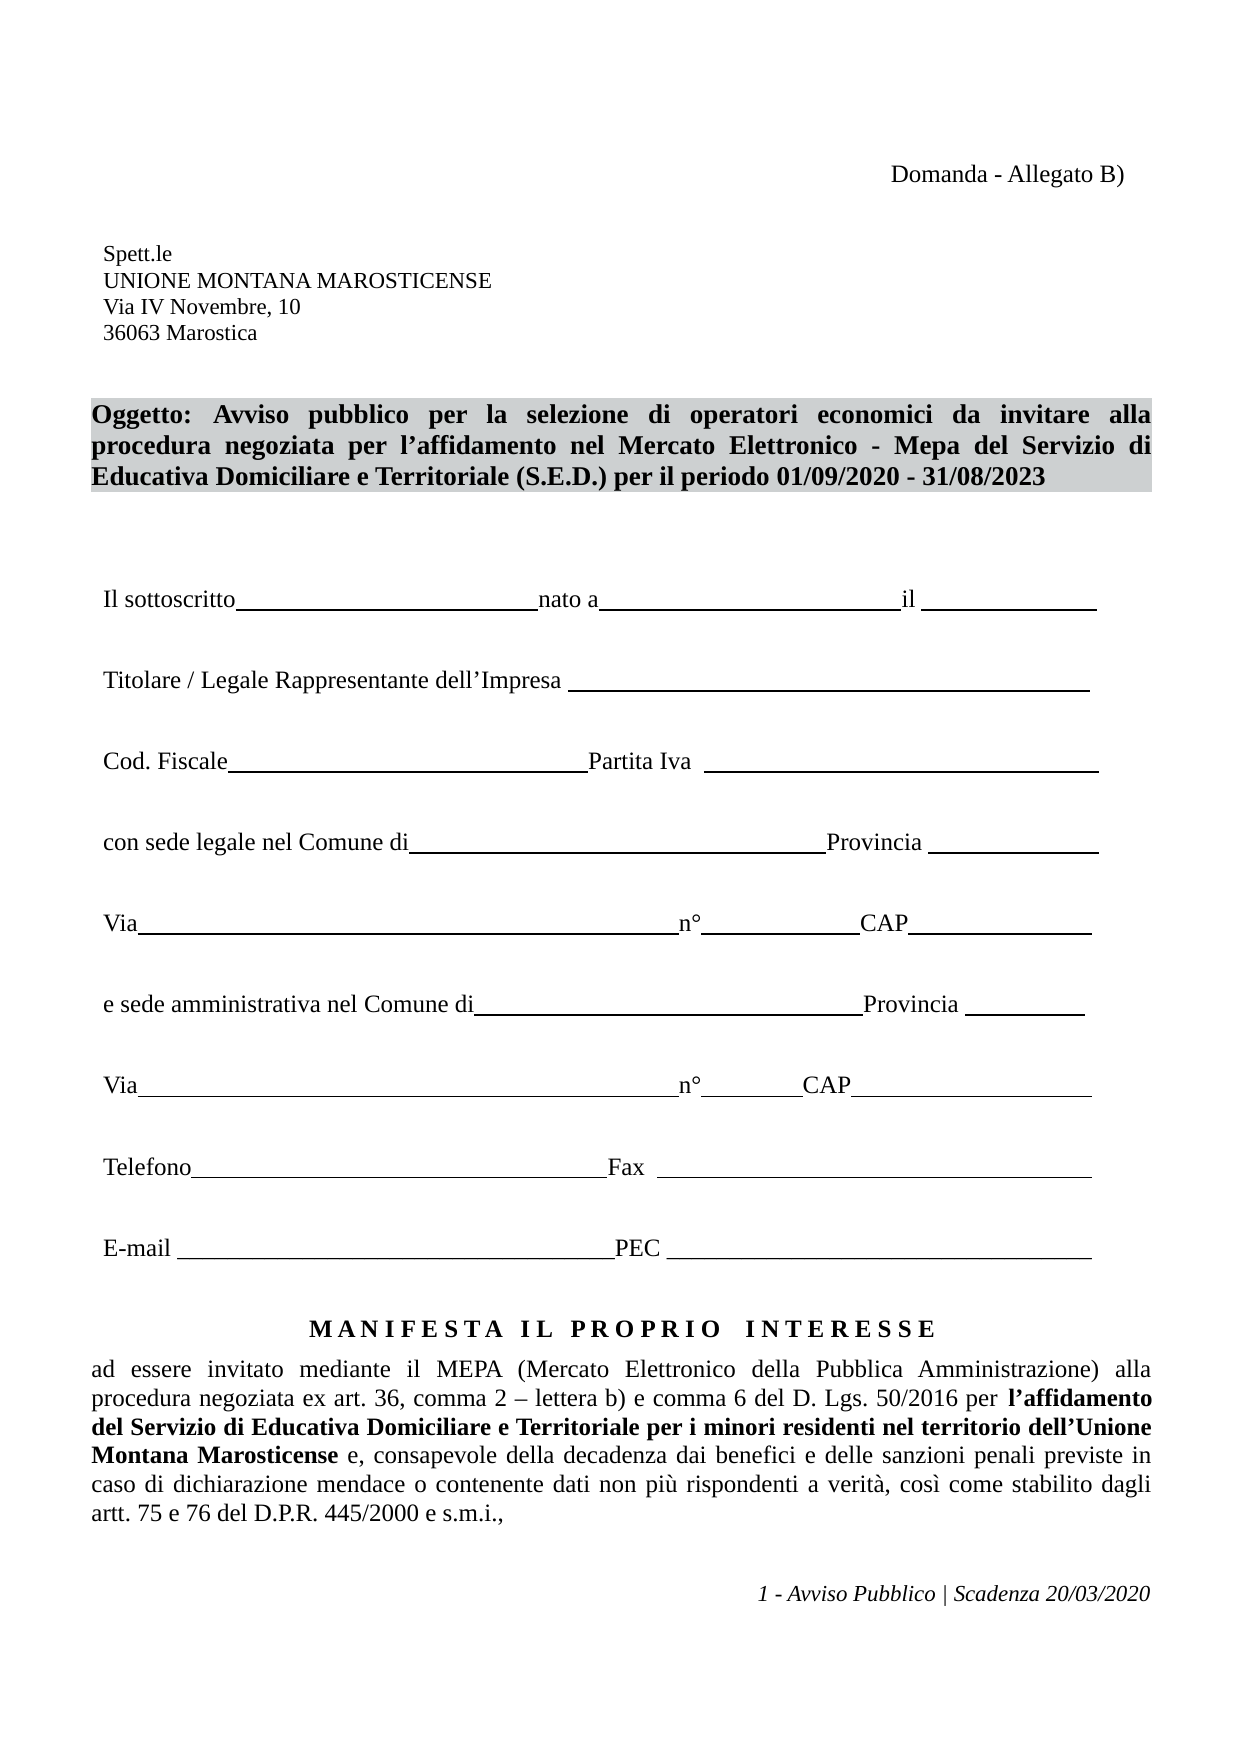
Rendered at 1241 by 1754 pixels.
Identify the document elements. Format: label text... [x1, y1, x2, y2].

text M A N I F E S T A I L P R O P R I O I N T E R E S S E [91, 1314, 1152, 1342]
text E-mail ___________________________________PEC __________________________________ [103, 1233, 1152, 1261]
text Titolare / Legale Rappresentante dell’Impresa [103, 665, 1152, 694]
text UNIONE MONTANA MAROSTICENSE [103, 267, 651, 293]
text con sede legale nel Comune di Provincia [103, 827, 1152, 856]
text 36063 Marostica [103, 319, 352, 346]
text Telefono Fax [103, 1152, 1152, 1180]
text Domanda - Allegato B) [91, 159, 1124, 188]
text e sede amministrativa nel Comune di Provincia [103, 989, 1152, 1018]
text Spett.le [103, 240, 1152, 267]
text Il sottoscritto nato a il [103, 584, 1152, 613]
text Oggetto: Avviso pubblico per la selezione di operatori economici da invitare alla procedura negoziata per l’affidamento nel Mercato Elettronico - Mepa del Servizio di Educativa Domiciliare e Territoriale (S.E.D.) per il periodo 01/09/2020 - 31/08/2023 [91, 398, 1152, 492]
text ad essere invitato mediante il MEPA (Mercato Elettronico della Pubblica Amministrazione) alla procedura negoziata ex art. 36, comma 2 – lettera b) e comma 6 del D. Lgs. 50/2016 per l’affidamento del Servizio di Educativa Domiciliare e Territoriale per i minori residenti nel territorio dell’Unione Montana Marosticense e, consapevole della decadenza dai benefici e delle sanzioni penali previste in caso di dichiarazione mendace o contenente dati non più rispondenti a verità, così come stabilito dagli artt. 75 e 76 del D.P.R. 445/2000 e s.m.i., [91, 1354, 1152, 1527]
text Via n° CAP [103, 1071, 1152, 1099]
text Via IV Novembre, 10 [103, 293, 352, 319]
text Via n° CAP [103, 908, 1152, 937]
text Cod. Fiscale Partita Iva [103, 746, 1152, 775]
